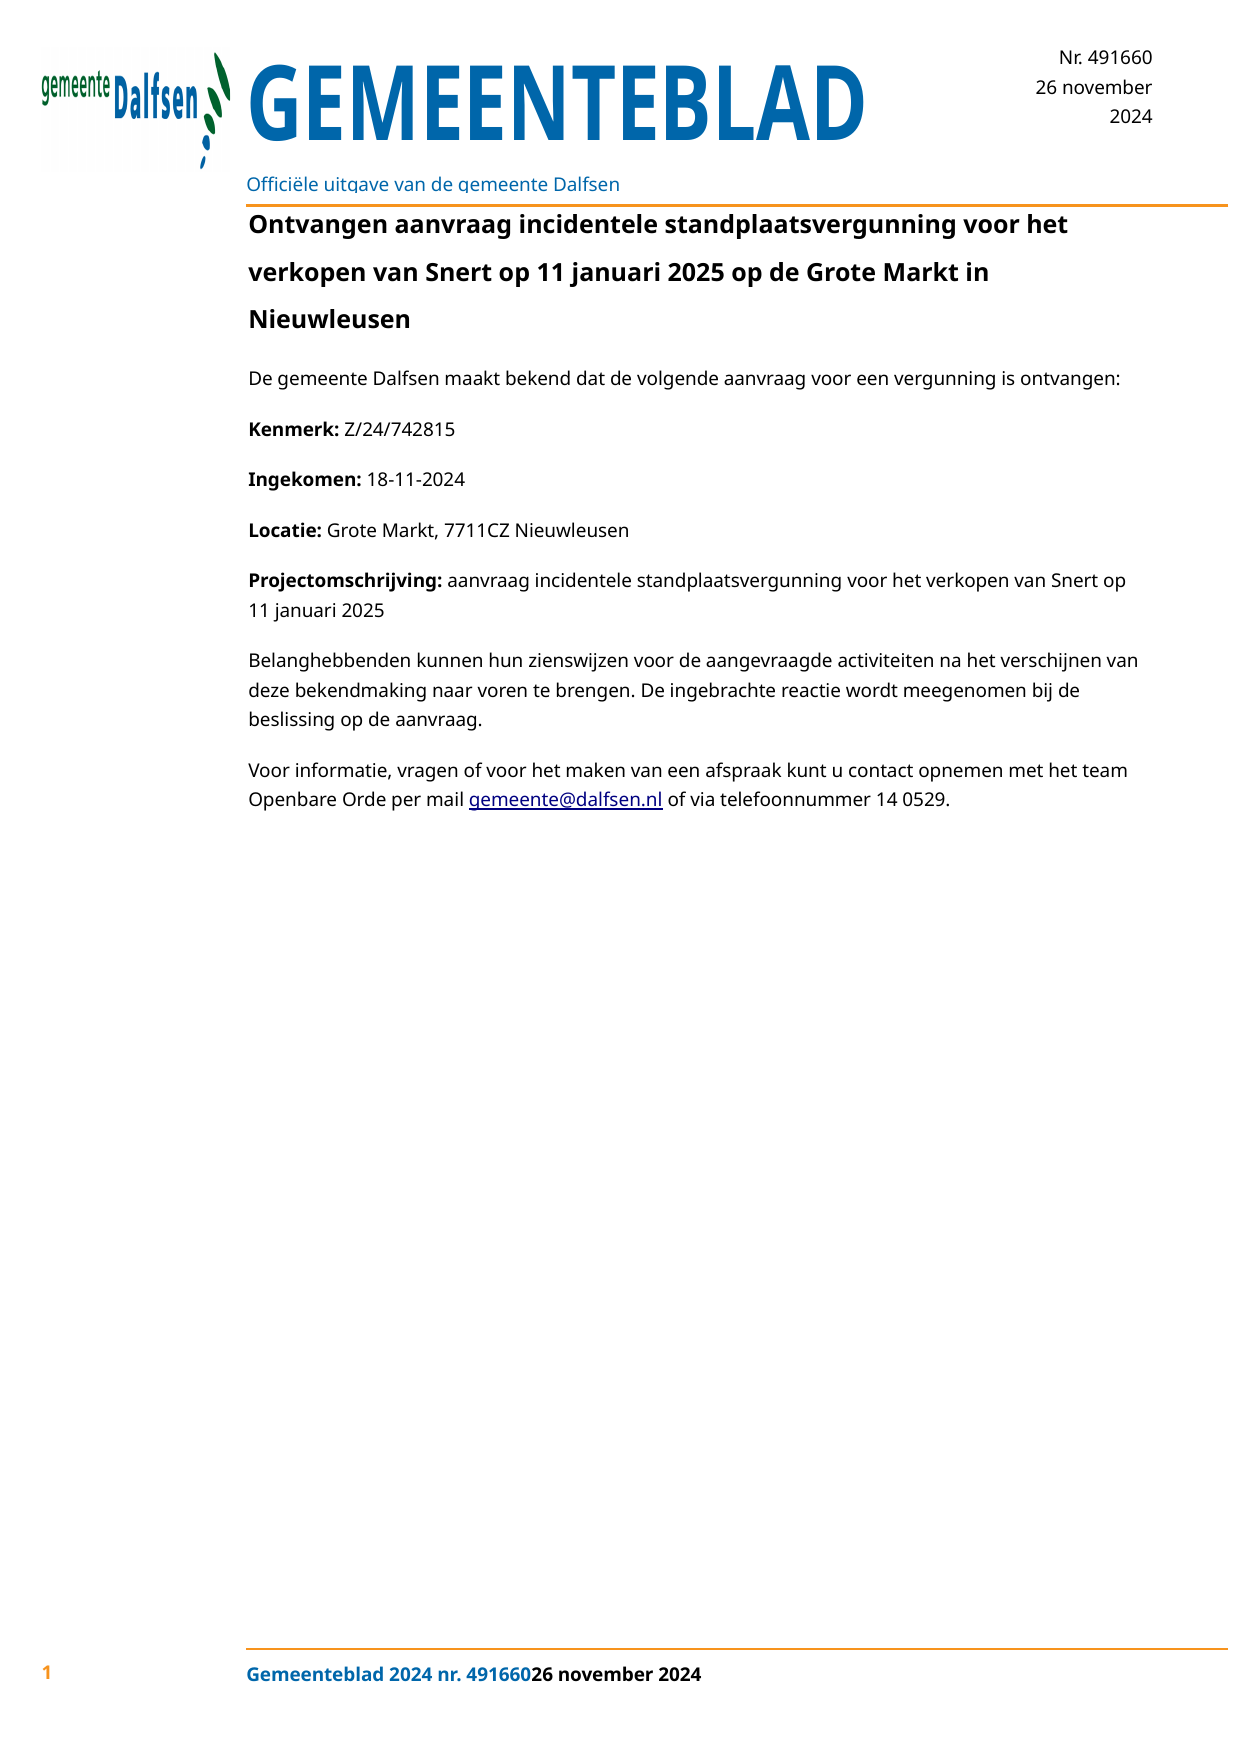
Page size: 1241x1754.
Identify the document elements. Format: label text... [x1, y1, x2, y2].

picture [41, 47, 231, 172]
text De gemeente Dalfsen maakt bekend dat de volgende aanvraag voor een vergunning is ontvangen: [248, 366, 1152, 391]
text Ontvangen aanvraag incidentele standplaatsvergunning voor het verkopen van Snert op 11 januari 2025 op de Grote Markt in Nieuwleusen [248, 207, 1152, 336]
text Belanghebbenden kunnen hun zienswijzen voor de aangevraagde activiteiten na het verschijnen van deze bekendmaking naar voren te brengen. De ingebrachte reactie wordt meegenomen bij de beslissing op de aanvraag. [248, 647, 1152, 732]
text Kenmerk: Z/24/742815 [248, 416, 1152, 442]
text Voor informatie, vragen of voor het maken van een afspraak kunt u contact opnemen met het team Openbare Orde per mail gemeente@dalfsen.nl of via telefoonnummer 14 0529. [248, 757, 1152, 812]
text Locatie: Grote Markt, 7711CZ Nieuwleusen [248, 517, 1152, 542]
text Projectomschrijving: aanvraag incidentele standplaatsvergunning voor het verkopen van Snert op 11 januari 2025 [248, 567, 1152, 622]
text Ingekomen: 18-11-2024 [248, 466, 1152, 492]
